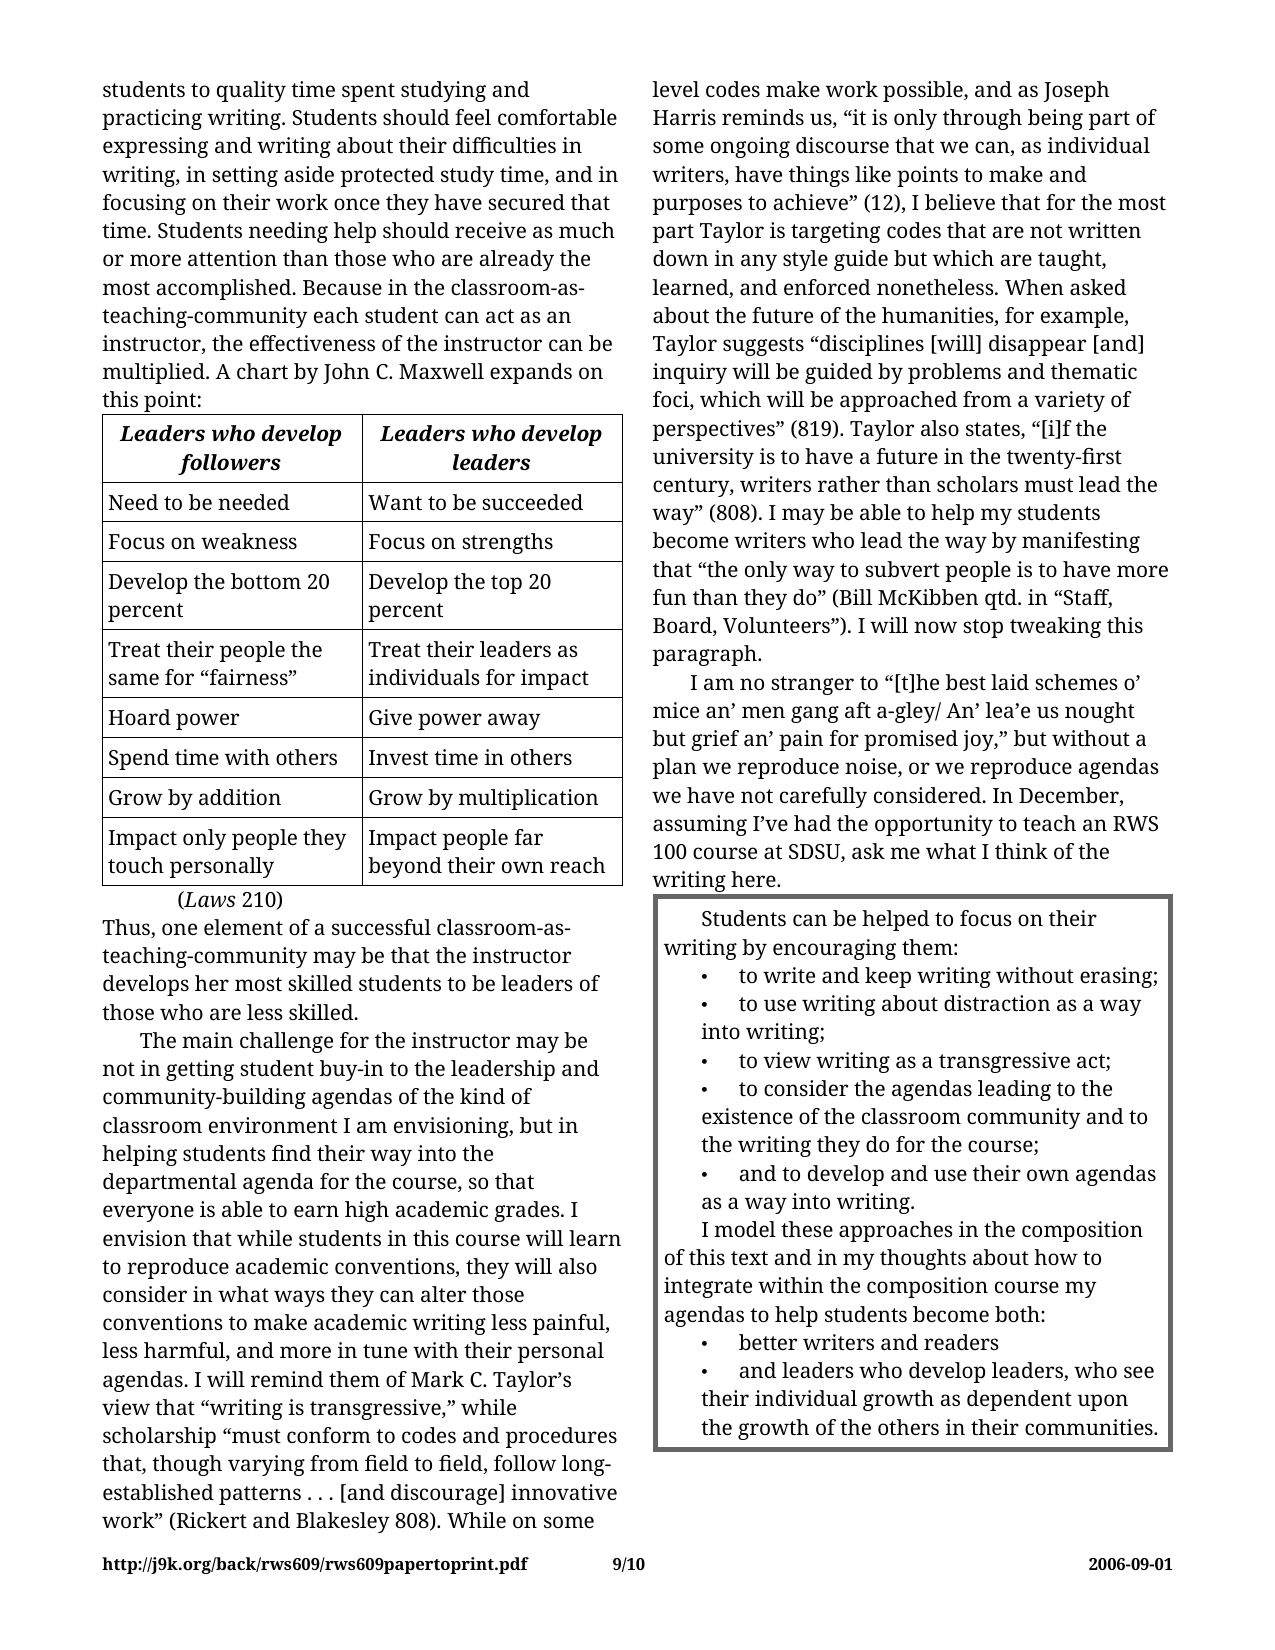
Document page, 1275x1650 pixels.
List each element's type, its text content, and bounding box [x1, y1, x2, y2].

table_cell Invest time in others [363, 738, 622, 777]
table_cell Focus on weakness [103, 522, 362, 561]
table_cell Impact only people they touch personally [103, 818, 362, 885]
table_cell Give power away [363, 698, 622, 737]
table_cell Spend time with others [103, 738, 362, 777]
table_cell Need to be needed [103, 483, 362, 521]
text I am no stranger to “[t]he best laid schemes o’ mice an’ men gang aft a-gley/ An’ lea’e us nought but grief an’ pain for promised joy,” but without a plan we reproduce noise, or we reproduce agendas we have not carefully considered. In December, assuming I’ve had the opportunity to teach an RWS 100 course at SDSU, ask me what I think of the writing here. [652, 668, 1173, 894]
table_cell Grow by addition [103, 778, 362, 817]
table_cell Develop the top 20 percent [363, 562, 622, 629]
text Thus, one element of a successful classroom-as-teaching-community may be that the instructor develops her most skilled students to be leaders of those who are less skilled. [102, 913, 622, 1026]
table_cell Focus on strengths [363, 522, 622, 561]
table_header Students can be helped to focus on their writing by encouraging them: to write and keep writing without erasing; to use writing about distraction as a way into writing; to view writing as a transgressive act; to consider the agendas leading to the existence of the classroom community and to the writing they do for the course; and to develop and use their own agendas as a way into writing. I model these approaches in the composition of this text and in my thoughts about how to integrate within the composition course my agendas to help students become both: better writers and readers and leaders who develop leaders, who see their individual growth as dependent upon the growth of the others in their communities. [658, 899, 1168, 1447]
table_cell Treat their people the same for “fairness” [103, 630, 362, 697]
text level codes make work possible, and as Joseph Harris reminds us, “it is only through being part of some ongoing discourse that we can, as individual writers, have things like points to make and purposes to achieve” (12), I believe that for the most part Taylor is targeting codes that are not written down in any style guide but which are taught, learned, and enforced nonetheless. When asked about the future of the humanities, for example, Taylor suggests “disciplines [will] disappear [and] inquiry will be guided by problems and thematic foci, which will be approached from a variety of perspectives” (819). Taylor also states, “[i]f the university is to have a future in the twenty-first century, writers rather than scholars must lead the way” (808). I may be able to help my students become writers who lead the way by manifesting that “the only way to subvert people is to have more fun than they do” (Bill McKibben qtd. in “Staff, Board, Volunteers”). I will now stop tweaking this paragraph. [652, 75, 1173, 668]
text (Laws 210) [102, 886, 622, 913]
table_cell Want to be succeeded [363, 483, 622, 521]
table_header Leaders who develop followers [103, 415, 362, 482]
table_cell Impact people far beyond their own reach [363, 818, 622, 885]
table_cell Treat their leaders as individuals for impact [363, 630, 622, 697]
table_header Leaders who develop leaders [363, 415, 622, 482]
table_cell Develop the bottom 20 percent [103, 562, 362, 629]
text The main challenge for the instructor may be not in getting student buy-in to the leadership and community-building agendas of the kind of classroom environment I am envisioning, but in helping students find their way into the departmental agenda for the course, so that everyone is able to earn high academic grades. I envision that while students in this course will learn to reproduce academic conventions, they will also consider in what ways they can alter those conventions to make academic writing less painful, less harmful, and more in tune with their personal agendas. I will remind them of Mark C. Taylor’s view that “writing is transgressive,” while scholarship “must conform to codes and procedures that, though varying from field to field, follow long-established patterns . . . [and discourage] innovative work” (Rickert and Blakesley 808). While on some [102, 1026, 622, 1534]
table_cell Grow by multiplication [363, 778, 622, 817]
text students to quality time spent studying and practicing writing. Students should feel comfortable expressing and writing about their difficulties in writing, in setting aside protected study time, and in focusing on their work once they have secured that time. Students needing help should receive as much or more attention than those who are already the most accomplished. Because in the classroom-as-teaching-community each student can act as an instructor, the effectiveness of the instructor can be multiplied. A chart by John C. Maxwell expands on this point: [102, 75, 622, 414]
table_cell Hoard power [103, 698, 362, 737]
